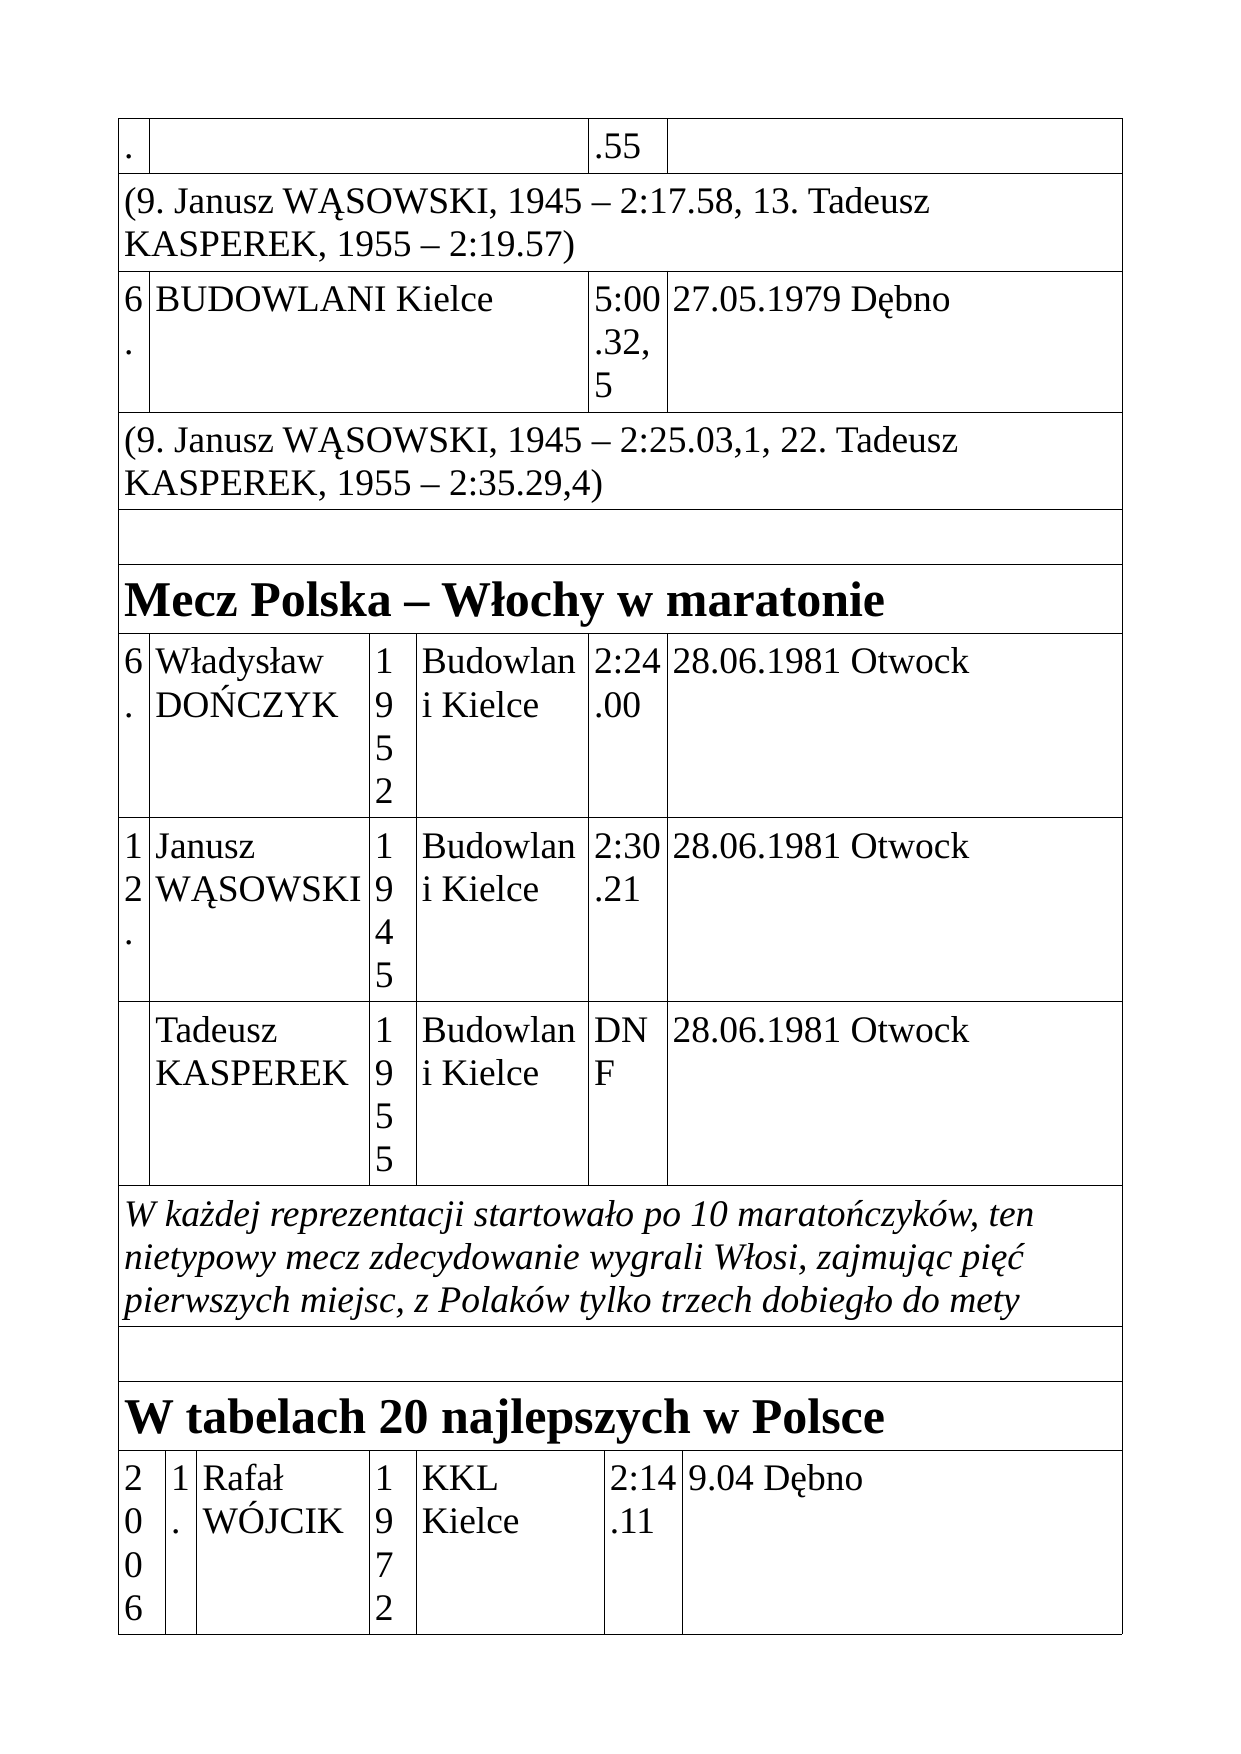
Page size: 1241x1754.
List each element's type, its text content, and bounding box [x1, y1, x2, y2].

table_cell . [119, 119, 149, 173]
table_cell Budowlani Kielce [417, 818, 588, 1001]
table_cell 1. [166, 1451, 196, 1634]
table_cell Janusz WĄSOWSKI [150, 818, 369, 1001]
table_cell 2:30.21 [589, 818, 667, 1001]
table_cell 2:14.11 [605, 1451, 682, 1634]
table_cell DNF [589, 1002, 667, 1185]
table_cell [668, 119, 1122, 173]
table_cell KKL Kielce [417, 1451, 604, 1634]
table_cell .55 [589, 119, 667, 173]
table_cell Władysław DOŃCZYK [150, 634, 369, 817]
table_cell Budowlani Kielce [417, 1002, 588, 1185]
table_cell Mecz Polska – Włochy w maratonie [119, 565, 1122, 633]
table_cell [150, 119, 588, 173]
table_cell Rafał WÓJCIK [197, 1451, 369, 1634]
table_cell BUDOWLANI Kielce [150, 272, 588, 412]
table_cell 12. [119, 818, 149, 1001]
table_cell 1945 [370, 818, 416, 1001]
table_cell 1955 [370, 1002, 416, 1185]
table_cell (9. Janusz WĄSOWSKI, 1945 – 2:17.58, 13. Tadeusz KASPEREK, 1955 – 2:19.57) [119, 174, 1122, 271]
table_cell 28.06.1981 Otwock [668, 1002, 1122, 1185]
table_cell [119, 510, 1122, 564]
table_cell 27.05.1979 Dębno [668, 272, 1122, 412]
table_cell Budowlani Kielce [417, 634, 588, 817]
table_cell 6. [119, 634, 149, 817]
table_cell 1972 [370, 1451, 416, 1634]
table_cell [119, 1002, 149, 1185]
table_cell 9.04 Dębno [683, 1451, 1122, 1634]
table_cell 5:00.32,5 [589, 272, 667, 412]
table_cell W każdej reprezentacji startowało po 10 maratończyków, ten nietypowy mecz zdecydowanie wygrali Włosi, zajmując pięć pierwszych miejsc, z Polaków tylko trzech dobiegło do mety [119, 1186, 1122, 1326]
table_cell W tabelach 20 najlepszych w Polsce [119, 1382, 1122, 1450]
table_cell 28.06.1981 Otwock [668, 634, 1122, 817]
table_cell Tadeusz KASPEREK [150, 1002, 369, 1185]
table_cell 6. [119, 272, 149, 412]
table_cell 2006 [119, 1451, 165, 1634]
table_cell [119, 1327, 1122, 1381]
table_cell 1952 [370, 634, 416, 817]
table_cell 2:24.00 [589, 634, 667, 817]
table_cell 28.06.1981 Otwock [668, 818, 1122, 1001]
table_cell (9. Janusz WĄSOWSKI, 1945 – 2:25.03,1, 22. Tadeusz KASPEREK, 1955 – 2:35.29,4) [119, 413, 1122, 509]
